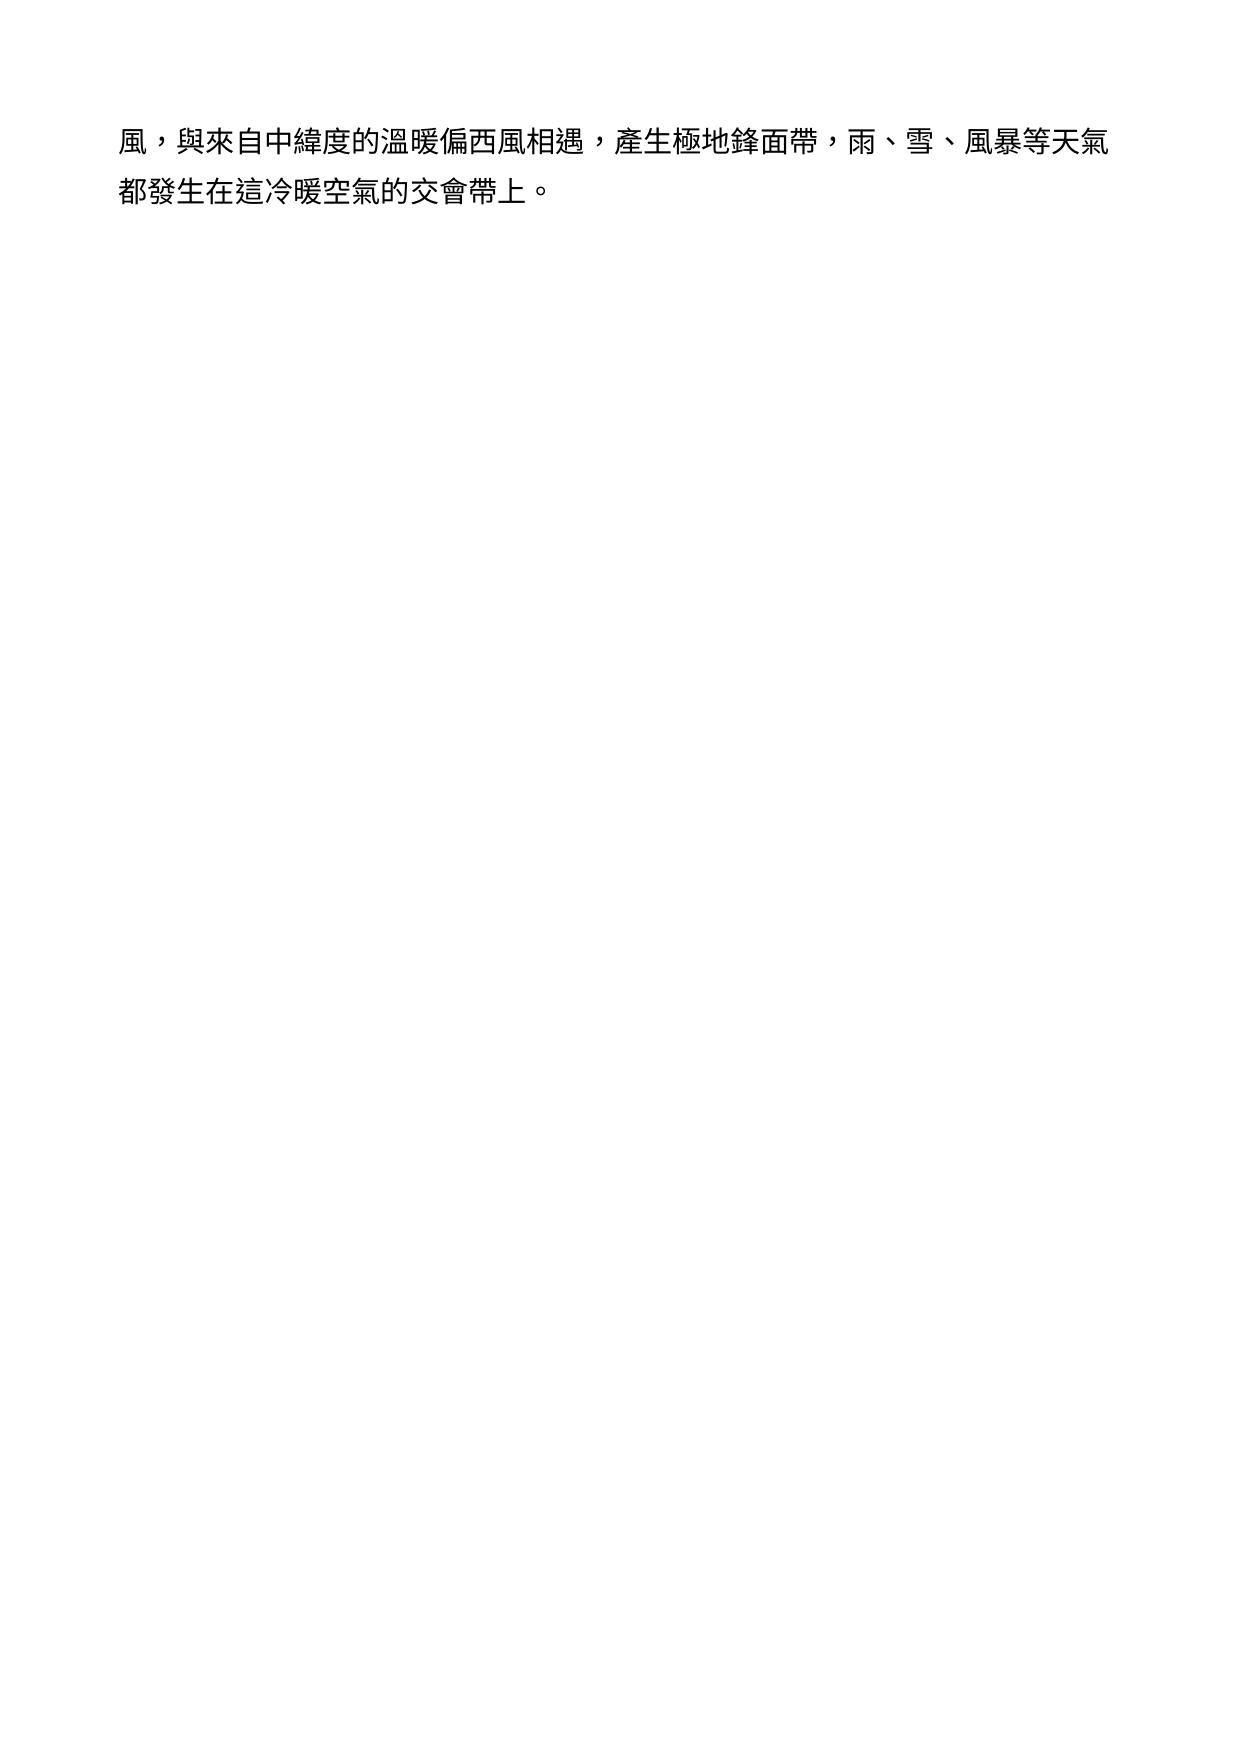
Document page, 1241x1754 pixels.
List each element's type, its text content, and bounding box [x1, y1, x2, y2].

text 風，與來自中緯度的溫暖偏西風相遇，產生極地鋒面帶，雨、雪、風暴等天氣都發生在這冷暖空氣的交會帶上。 [118, 118, 1122, 211]
